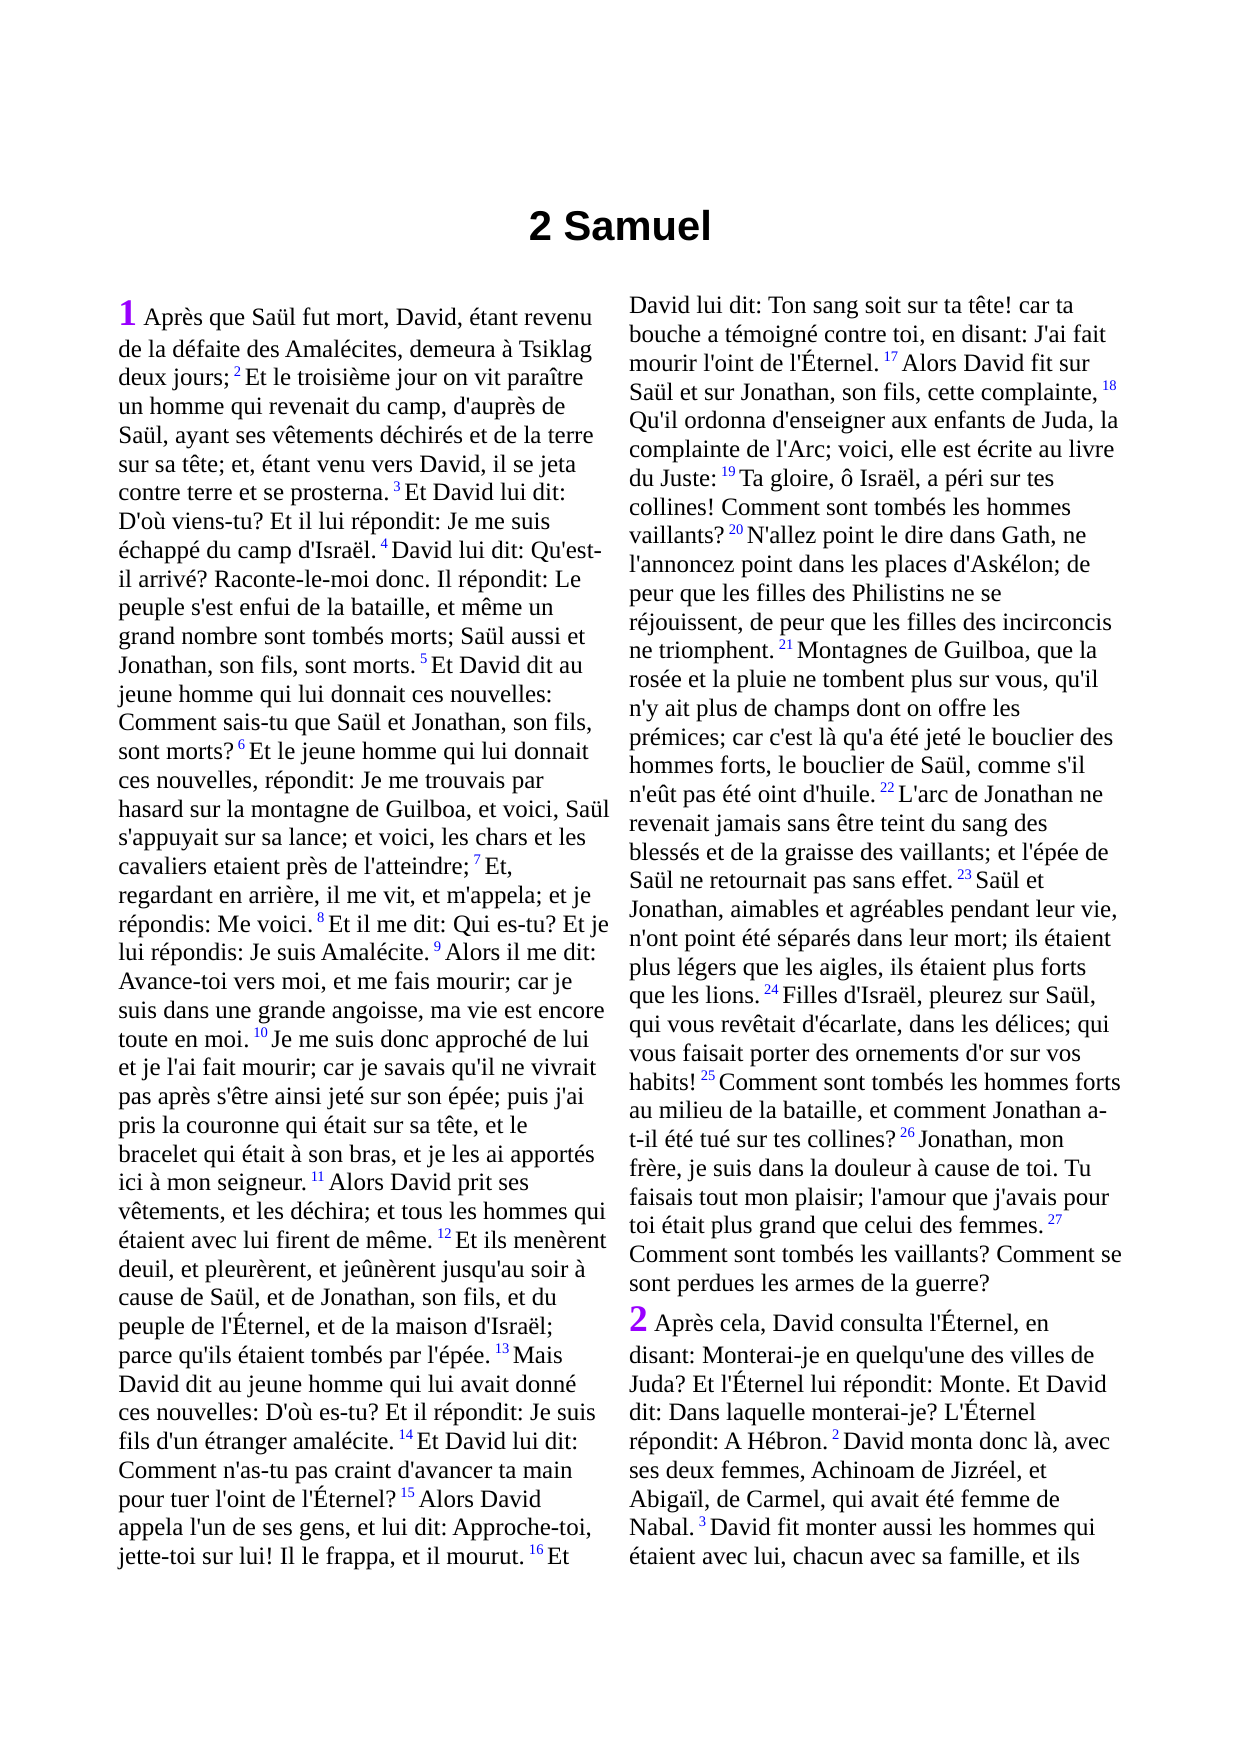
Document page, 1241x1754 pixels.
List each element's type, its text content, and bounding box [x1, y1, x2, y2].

text 1 Après que Saül fut mort, David, étant revenu de la défaite des Amalécites, demeura à Tsiklag deux jours; 2 Et le troisième jour on vit paraître un homme qui revenait du camp, d'auprès de Saül, ayant ses vêtements déchirés et de la terre sur sa tête; et, étant venu vers David, il se jeta contre terre et se prosterna. 3 Et David lui dit: D'où viens-tu? Et il lui répondit: Je me suis échappé du camp d'Israël. 4 David lui dit: Qu'est-il arrivé? Raconte-le-moi donc. Il répondit: Le peuple s'est enfui de la bataille, et même un grand nombre sont tombés morts; Saül aussi et Jonathan, son fils, sont morts. 5 Et David dit au jeune homme qui lui donnait ces nouvelles: Comment sais-tu que Saül et Jonathan, son fils, sont morts? 6 Et le jeune homme qui lui donnait ces nouvelles, répondit: Je me trouvais par hasard sur la montagne de Guilboa, et voici, Saül s'appuyait sur sa lance; et voici, les chars et les cavaliers etaient près de l'atteindre; 7 Et, regardant en arrière, il me vit, et m'appela; et je répondis: Me voici. 8 Et il me dit: Qui es-tu? Et je lui répondis: Je suis Amalécite. 9 Alors il me dit: Avance-toi vers moi, et me fais mourir; car je suis dans une grande angoisse, ma vie est encore toute en moi. 10 Je me suis donc approché de lui et je l'ai fait mourir; car je savais qu'il ne vivrait pas après s'être ainsi jeté sur son épée; puis j'ai pris la couronne qui était sur sa tête, et le bracelet qui était à son bras, et je les ai apportés ici à mon seigneur. 11 Alors David prit ses vêtements, et les déchira; et tous les hommes qui étaient avec lui firent de même. 12 Et ils menèrent deuil, et pleurèrent, et jeûnèrent jusqu'au soir à cause de Saül, et de Jonathan, son fils, et du peuple de l'Éternel, et de la maison d'Israël; parce qu'ils étaient tombés par l'épée. 13 Mais David dit au jeune homme qui lui avait donné ces nouvelles: D'où es-tu? Et il répondit: Je suis fils d'un étranger amalécite. 14 Et David lui dit: Comment n'as-tu pas craint d'avancer ta main pour tuer l'oint de l'Éternel? 15 Alors David appela l'un de ses gens, et lui dit: Approche-toi, jette-toi sur lui! Il le frappa, et il mourut. 16 Et [118, 291, 611, 1570]
text David lui dit: Ton sang soit sur ta tête! car ta bouche a témoigné contre toi, en disant: J'ai fait mourir l'oint de l'Éternel. 17 Alors David fit sur Saül et sur Jonathan, son fils, cette complainte, 18 Qu'il ordonna d'enseigner aux enfants de Juda, la complainte de l'Arc; voici, elle est écrite au livre du Juste: 19 Ta gloire, ô Israël, a péri sur tes collines! Comment sont tombés les hommes vaillants? 20 N'allez point le dire dans Gath, ne l'annoncez point dans les places d'Askélon; de peur que les filles des Philistins ne se réjouissent, de peur que les filles des incirconcis ne triomphent. 21 Montagnes de Guilboa, que la rosée et la pluie ne tombent plus sur vous, qu'il n'y ait plus de champs dont on offre les prémices; car c'est là qu'a été jeté le bouclier des hommes forts, le bouclier de Saül, comme s'il n'eût pas été oint d'huile. 22 L'arc de Jonathan ne revenait jamais sans être teint du sang des blessés et de la graisse des vaillants; et l'épée de Saül ne retournait pas sans effet. 23 Saül et Jonathan, aimables et agréables pendant leur vie, n'ont point été séparés dans leur mort; ils étaient plus légers que les aigles, ils étaient plus forts que les lions. 24 Filles d'Israël, pleurez sur Saül, qui vous revêtait d'écarlate, dans les délices; qui vous faisait porter des ornements d'or sur vos habits! 25 Comment sont tombés les hommes forts au milieu de la bataille, et comment Jonathan a-t-il été tué sur tes collines? 26 Jonathan, mon frère, je suis dans la douleur à cause de toi. Tu faisais tout mon plaisir; l'amour que j'avais pour toi était plus grand que celui des femmes. 27 Comment sont tombés les vaillants? Comment se sont perdues les armes de la guerre? [629, 291, 1122, 1297]
title 2 Samuel [118, 201, 1122, 249]
text 2 Après cela, David consulta l'Éternel, en disant: Monterai-je en quelqu'une des villes de Juda? Et l'Éternel lui répondit: Monte. Et David dit: Dans laquelle monterai-je? L'Éternel répondit: A Hébron. 2 David monta donc là, avec ses deux femmes, Achinoam de Jizréel, et Abigaïl, de Carmel, qui avait été femme de Nabal. 3 David fit monter aussi les hommes qui étaient avec lui, chacun avec sa famille, et ils [629, 1297, 1122, 1570]
